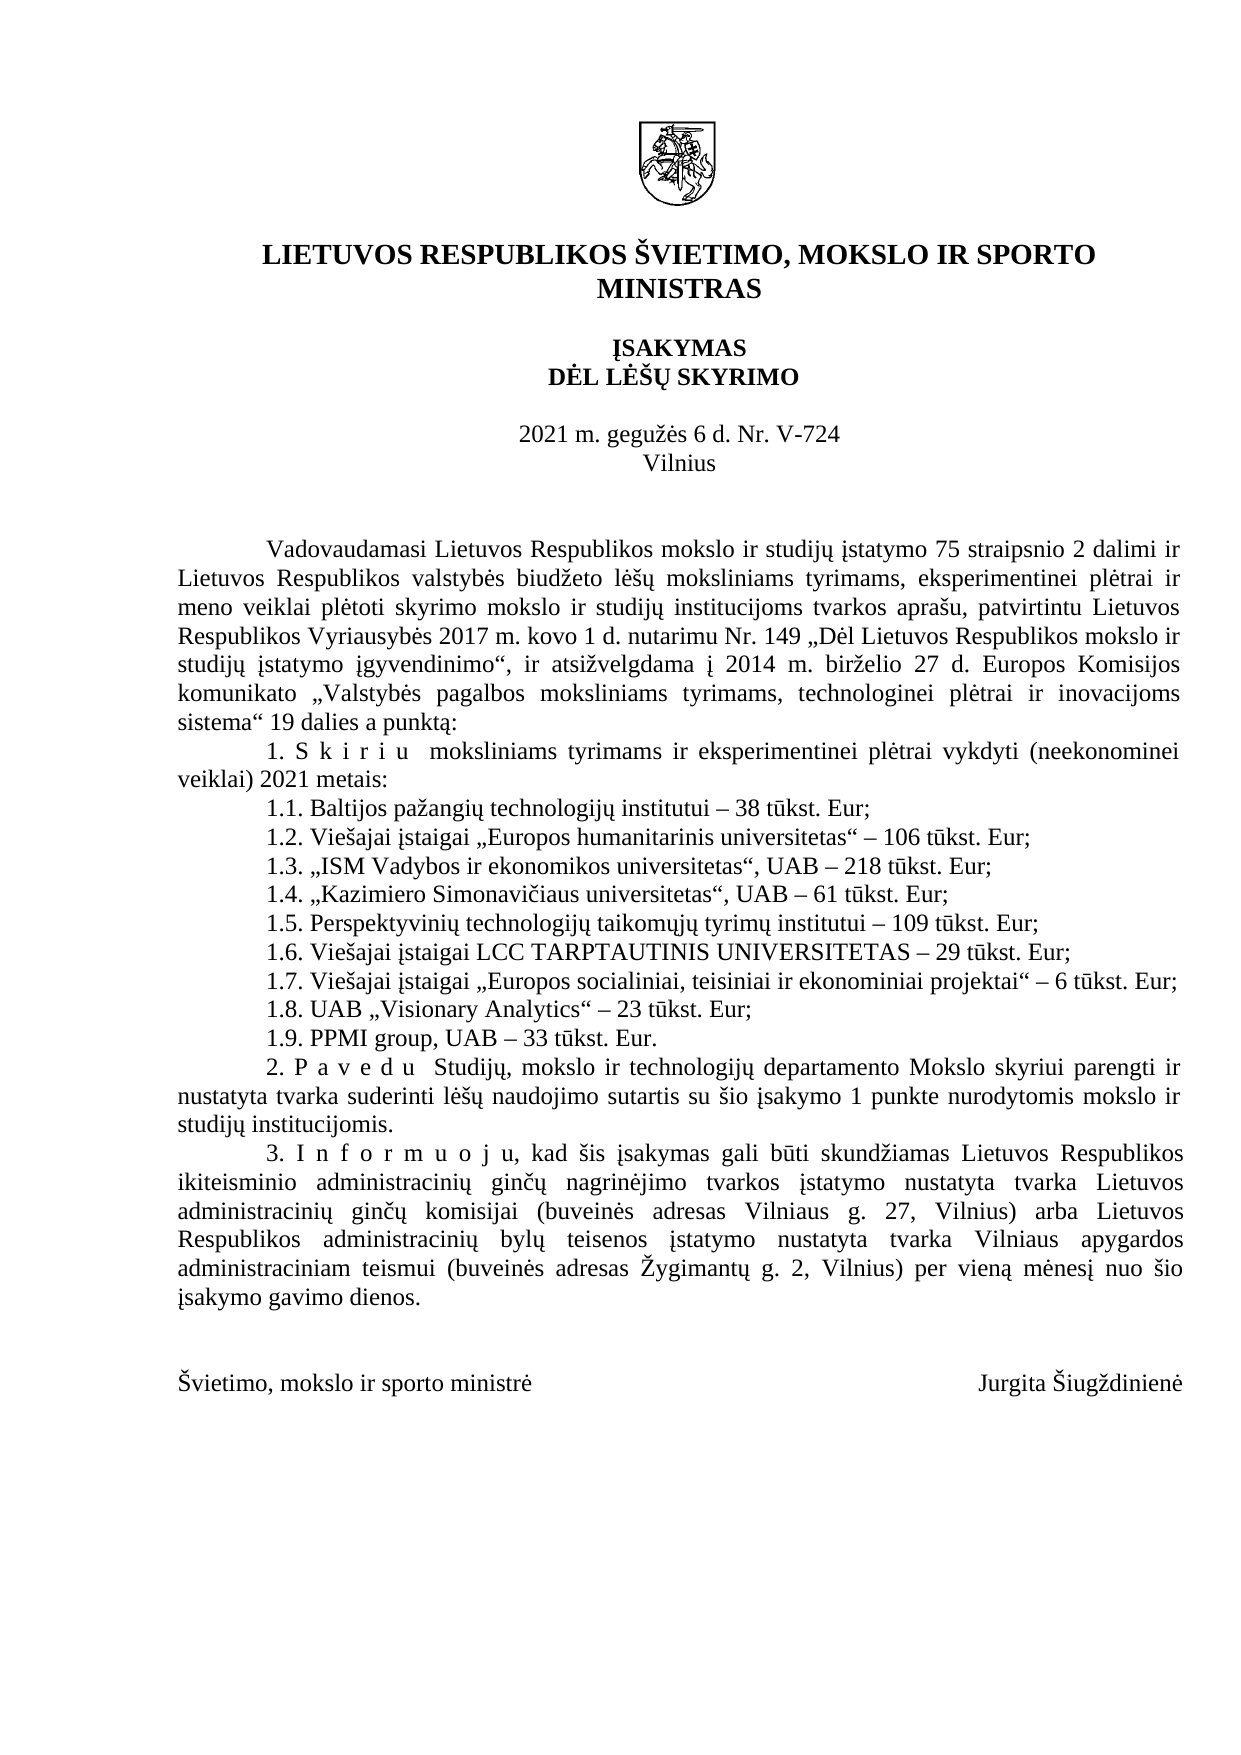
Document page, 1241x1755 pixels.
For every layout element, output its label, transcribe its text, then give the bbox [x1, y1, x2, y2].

text Vadovaudamasi Lietuvos Respublikos mokslo ir studijų įstatymo 75 straipsnio 2 dalimi ir Lietuvos Respublikos valstybės biudžeto lėšų moksliniams tyrimams, eksperimentinei plėtrai ir meno veiklai plėtoti skyrimo mokslo ir studijų institucijoms tvarkos aprašu, patvirtintu Lietuvos Respublikos Vyriausybės 2017 m. kovo 1 d. nutarimu Nr. 149 „Dėl Lietuvos Respublikos mokslo ir studijų įstatymo įgyvendinimo“, ir atsižvelgdama į 2014 m. birželio 27 d. Europos Komisijos komunikato „Valstybės pagalbos moksliniams tyrimams, technologinei plėtrai ir inovacijoms sistema“ 19 dalies a punktą: [177, 534, 1181, 736]
text 1.9. PPMI group, UAB – 33 tūkst. Eur. [177, 1023, 1181, 1052]
text 3. I n f o r m u o j u, kad šis įsakymas gali būti skundžiamas Lietuvos Respublikos ikiteisminio administracinių ginčų nagrinėjimo tvarkos įstatymo nustatyta tvarka Lietuvos administracinių ginčų komisijai (buveinės adresas Vilniaus g. 27, Vilnius) arba Lietuvos Respublikos administracinių bylų teisenos įstatymo nustatyta tvarka Vilniaus apygardos administraciniam teismui (buveinės adresas Žygimantų g. 2, Vilnius) per vieną mėnesį nuo šio įsakymo gavimo dienos. [177, 1138, 1185, 1311]
text ĮSAKYMAS [177, 333, 1181, 362]
text 1.7. Viešajai įstaigai „Europos socialiniai, teisiniai ir ekonominiai projektai“ – 6 tūkst. Eur; [177, 966, 1181, 994]
text 2021 m. gegužės 6 d. Nr. V-724 [177, 419, 1181, 448]
text 1.5. Perspektyvinių technologijų taikomųjų tyrimų institutui – 109 tūkst. Eur; [177, 908, 1181, 937]
text 1.3. „ISM Vadybos ir ekonomikos universitetas“, UAB – 218 tūkst. Eur; [177, 851, 1181, 879]
text DĖL LĖŠŲ SKYRIMO [166, 362, 1181, 391]
text 1.2. Viešajai įstaigai „Europos humanitarinis universitetas“ – 106 tūkst. Eur; [177, 822, 1181, 851]
text 1.1. Baltijos pažangių technologijų institutui – 38 tūkst. Eur; [177, 793, 1181, 822]
text Švietimo, mokslo ir sporto ministrė Jurgita Šiugždinienė [177, 1368, 1185, 1397]
text 2. P a v e d u Studijų, mokslo ir technologijų departamento Mokslo skyriui parengti ir nustatyta tvarka suderinti lėšų naudojimo sutartis su šio įsakymo 1 punkte nurodytomis mokslo ir studijų institucijomis. [177, 1052, 1181, 1138]
text 1.4. „Kazimiero Simonavičiaus universitetas“, UAB – 61 tūkst. Eur; [177, 879, 1181, 908]
text 1. S k i r i u moksliniams tyrimams ir eksperimentinei plėtrai vykdyti (neekonominei veiklai) 2021 metais: [177, 736, 1181, 793]
text 1.6. Viešajai įstaigai LCC TARPTAUTINIS UNIVERSITETAS – 29 tūkst. Eur; [177, 937, 1181, 966]
text Vilnius [177, 448, 1181, 477]
text LIETUVOS RESPUBLIKOS ŠVIETIMO, MOKSLO IR SPORTO MINISTRAS [177, 237, 1181, 304]
text 1.8. UAB „Visionary Analytics“ – 23 tūkst. Eur; [177, 994, 1181, 1023]
